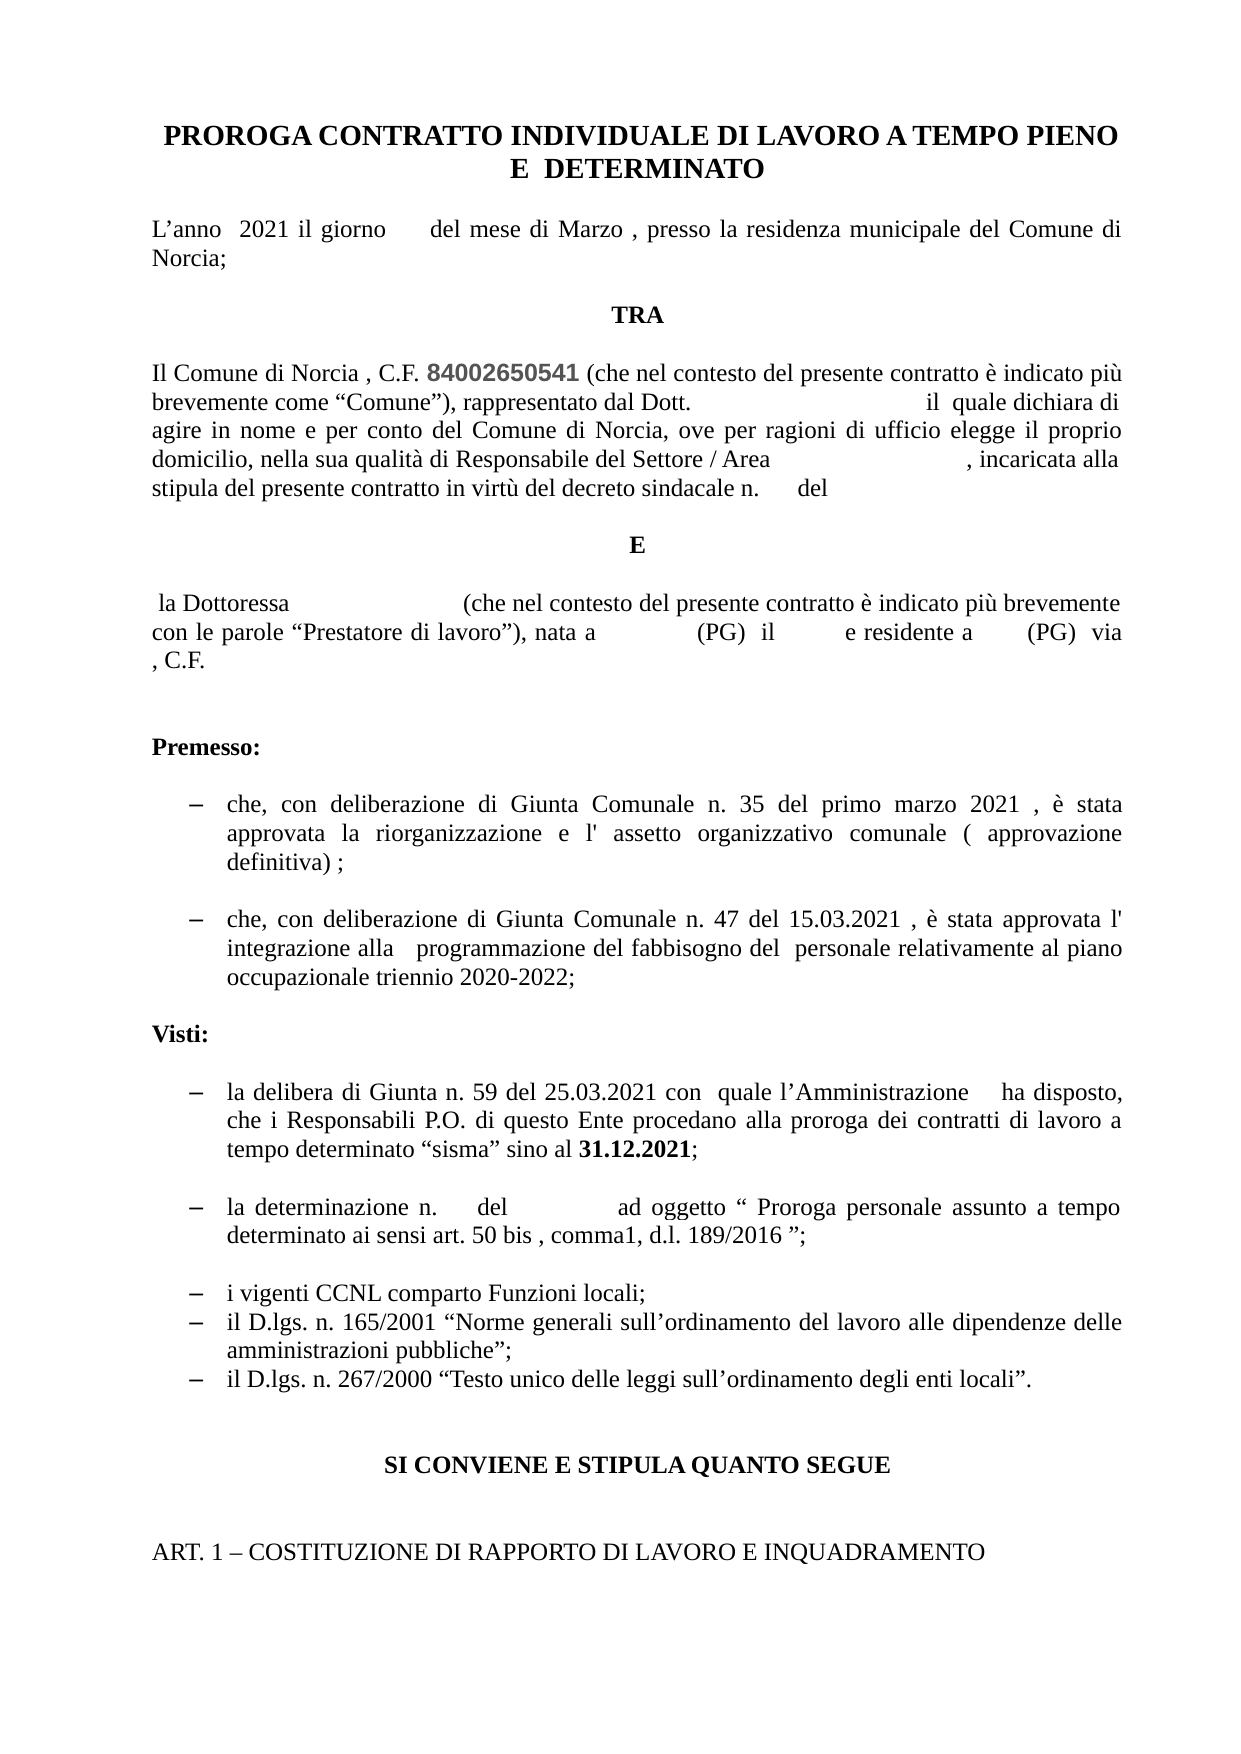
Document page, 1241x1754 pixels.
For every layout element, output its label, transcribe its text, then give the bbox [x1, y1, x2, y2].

text E [152, 530, 1123, 559]
list il D.lgs. n. 267/2000 “Testo unico delle leggi sull’ordinamento degli enti locali”. [189, 1364, 1123, 1393]
list il D.lgs. n. 165/2001 “Norme generali sull’ordinamento del lavoro alle dipendenze delle amministrazioni pubbliche”; [189, 1307, 1123, 1364]
text Visti: [152, 1019, 1123, 1048]
text TRA [152, 300, 1123, 329]
text Premesso: [152, 732, 1123, 760]
text Il Comune di Norcia , C.F. 84002650541 (che nel contesto del presente contratto è indicato più brevemente come “Comune”), rappresentato dal Dott. il quale dichiara di agire in nome e per conto del Comune di Norcia, ove per ragioni di ufficio elegge il proprio domicilio, nella sua qualità di Responsabile del Settore / Area , incaricata alla stipula del presente contratto in virtù del decreto sindacale n. del [152, 358, 1123, 502]
list i vigenti CCNL comparto Funzioni locali; [189, 1278, 1123, 1307]
list che, con deliberazione di Giunta Comunale n. 47 del 15.03.2021 , è stata approvata l' integrazione alla programmazione del fabbisogno del personale relativamente al piano occupazionale triennio 2020-2022; [189, 904, 1123, 990]
text la Dottoressa (che nel contesto del presente contratto è indicato più brevemente con le parole “Prestatore di lavoro”), nata a (PG) il e residente a (PG) via , C.F. [152, 588, 1123, 674]
list che, con deliberazione di Giunta Comunale n. 35 del primo marzo 2021 , è stata approvata la riorganizzazione e l' assetto organizzativo comunale ( approvazione definitiva) ; [189, 789, 1123, 875]
list la determinazione n. del ad oggetto “ Proroga personale assunto a tempo determinato ai sensi art. 50 bis , comma1, d.l. 189/2016 ”; [189, 1192, 1123, 1249]
text PROROGA CONTRATTO INDIVIDUALE DI LAVORO A TEMPO PIENO E DETERMINATO [152, 118, 1123, 185]
text SI CONVIENE E STIPULA QUANTO SEGUE [152, 1450, 1123, 1479]
text ART. 1 – COSTITUZIONE DI RAPPORTO DI LAVORO E INQUADRAMENTO [152, 1537, 1123, 1565]
list la delibera di Giunta n. 59 del 25.03.2021 con quale l’Amministrazione ha disposto, che i Responsabili P.O. di questo Ente procedano alla proroga dei contratti di lavoro a tempo determinato “sisma” sino al 31.12.2021; [189, 1077, 1123, 1163]
text L’anno 2021 il giorno del mese di Marzo , presso la residenza municipale del Comune di Norcia; [152, 214, 1123, 271]
